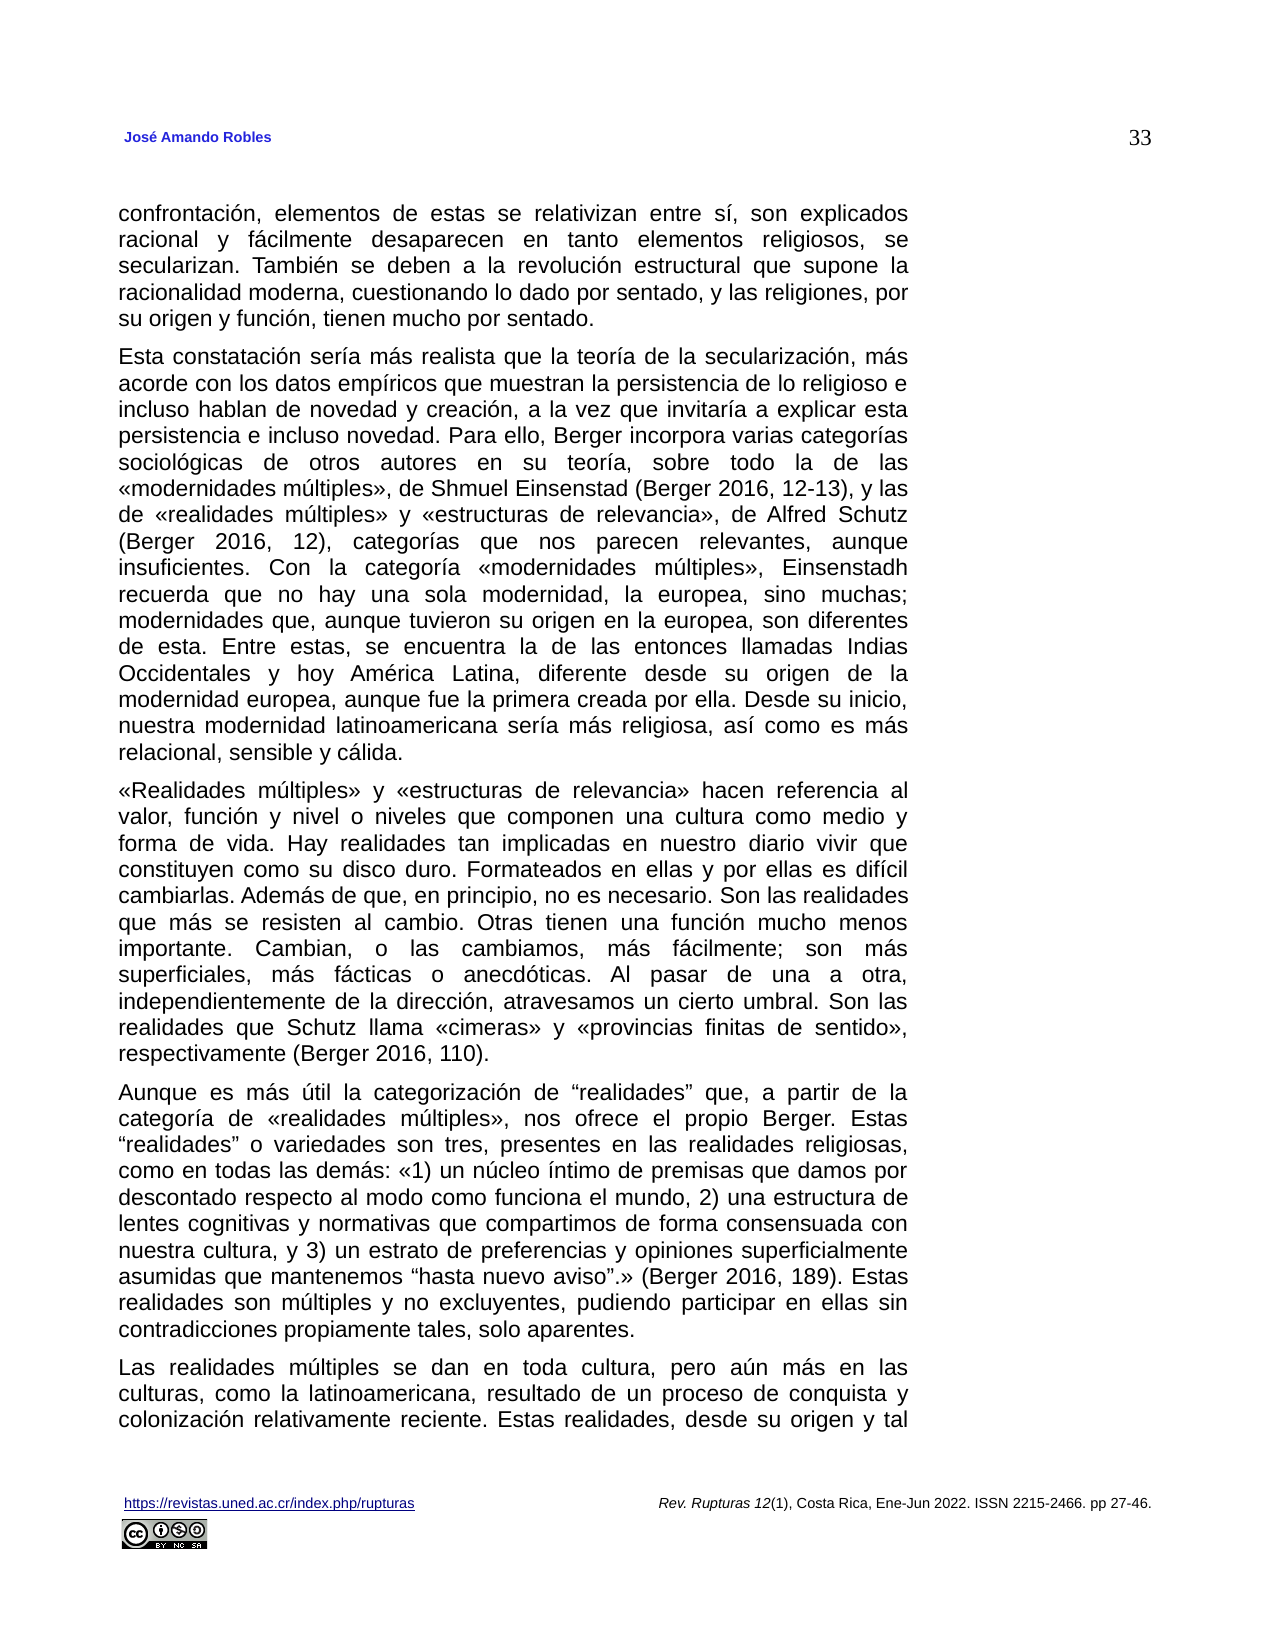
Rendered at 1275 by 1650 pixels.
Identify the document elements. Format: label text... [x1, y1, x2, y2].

text Las realidades múltiples se dan en toda cultura, pero aún más en las culturas, como la latinoamericana, resultado de un proceso de conquista y colonización relativamente reciente. Estas realidades, desde su origen y tal [118, 1354, 909, 1433]
text «Realidades múltiples» y «estructuras de relevancia» hacen referencia al valor, función y nivel o niveles que componen una cultura como medio y forma de vida. Hay realidades tan implicadas en nuestro diario vivir que constituyen como su disco duro. Formateados en ellas y por ellas es difícil cambiarlas. Además de que, en principio, no es necesario. Son las realidades que más se resisten al cambio. Otras tienen una función mucho menos importante. Cambian, o las cambiamos, más fácilmente; son más superficiales, más fácticas o anecdóticas. Al pasar de una a otra, independientemente de la dirección, atravesamos un cierto umbral. Son las realidades que Schutz llama «cimeras» y «provincias finitas de sentido», respectivamente (Berger 2016, 110). [118, 777, 909, 1067]
text Esta constatación sería más realista que la teoría de la secularización, más acorde con los datos empíricos que muestran la persistencia de lo religioso e incluso hablan de novedad y creación, a la vez que invitaría a explicar esta persistencia e incluso novedad. Para ello, Berger incorpora varias categorías sociológicas de otros autores en su teoría, sobre todo la de las «modernidades múltiples», de Shmuel Einsenstad (Berger 2016, 12-13), y las de «realidades múltiples» y «estructuras de relevancia», de Alfred Schutz (Berger 2016, 12), categorías que nos parecen relevantes, aunque insuficientes. Con la categoría «modernidades múltiples», Einsenstadh recuerda que no hay una sola modernidad, la europea, sino muchas; modernidades que, aunque tuvieron su origen en la europea, son diferentes de esta. Entre estas, se encuentra la de las entonces llamadas Indias Occidentales y hoy América Latina, diferente desde su origen de la modernidad europea, aunque fue la primera creada por ella. Desde su inicio, nuestra modernidad latinoamericana sería más religiosa, así como es más relacional, sensible y cálida. [118, 343, 909, 765]
picture [121, 1519, 208, 1549]
text confrontación, elementos de estas se relativizan entre sí, son explicados racional y fácilmente desaparecen en tanto elementos religiosos, se secularizan. También se deben a la revolución estructural que supone la racionalidad moderna, cuestionando lo dado por sentado, y las religiones, por su origen y función, tienen mucho por sentado. [118, 200, 909, 332]
text Aunque es más útil la categorización de “realidades” que, a partir de la categoría de «realidades múltiples», nos ofrece el propio Berger. Estas “realidades” o variedades son tres, presentes en las realidades religiosas, como en todas las demás: «1) un núcleo íntimo de premisas que damos por descontado respecto al modo como funciona el mundo, 2) una estructura de lentes cognitivas y normativas que compartimos de forma consensuada con nuestra cultura, y 3) un estrato de preferencias y opiniones superficialmente asumidas que mantenemos “hasta nuevo aviso”.» (Berger 2016, 189). Estas realidades son múltiples y no excluyentes, pudiendo participar en ellas sin contradicciones propiamente tales, solo aparentes. [118, 1078, 909, 1342]
